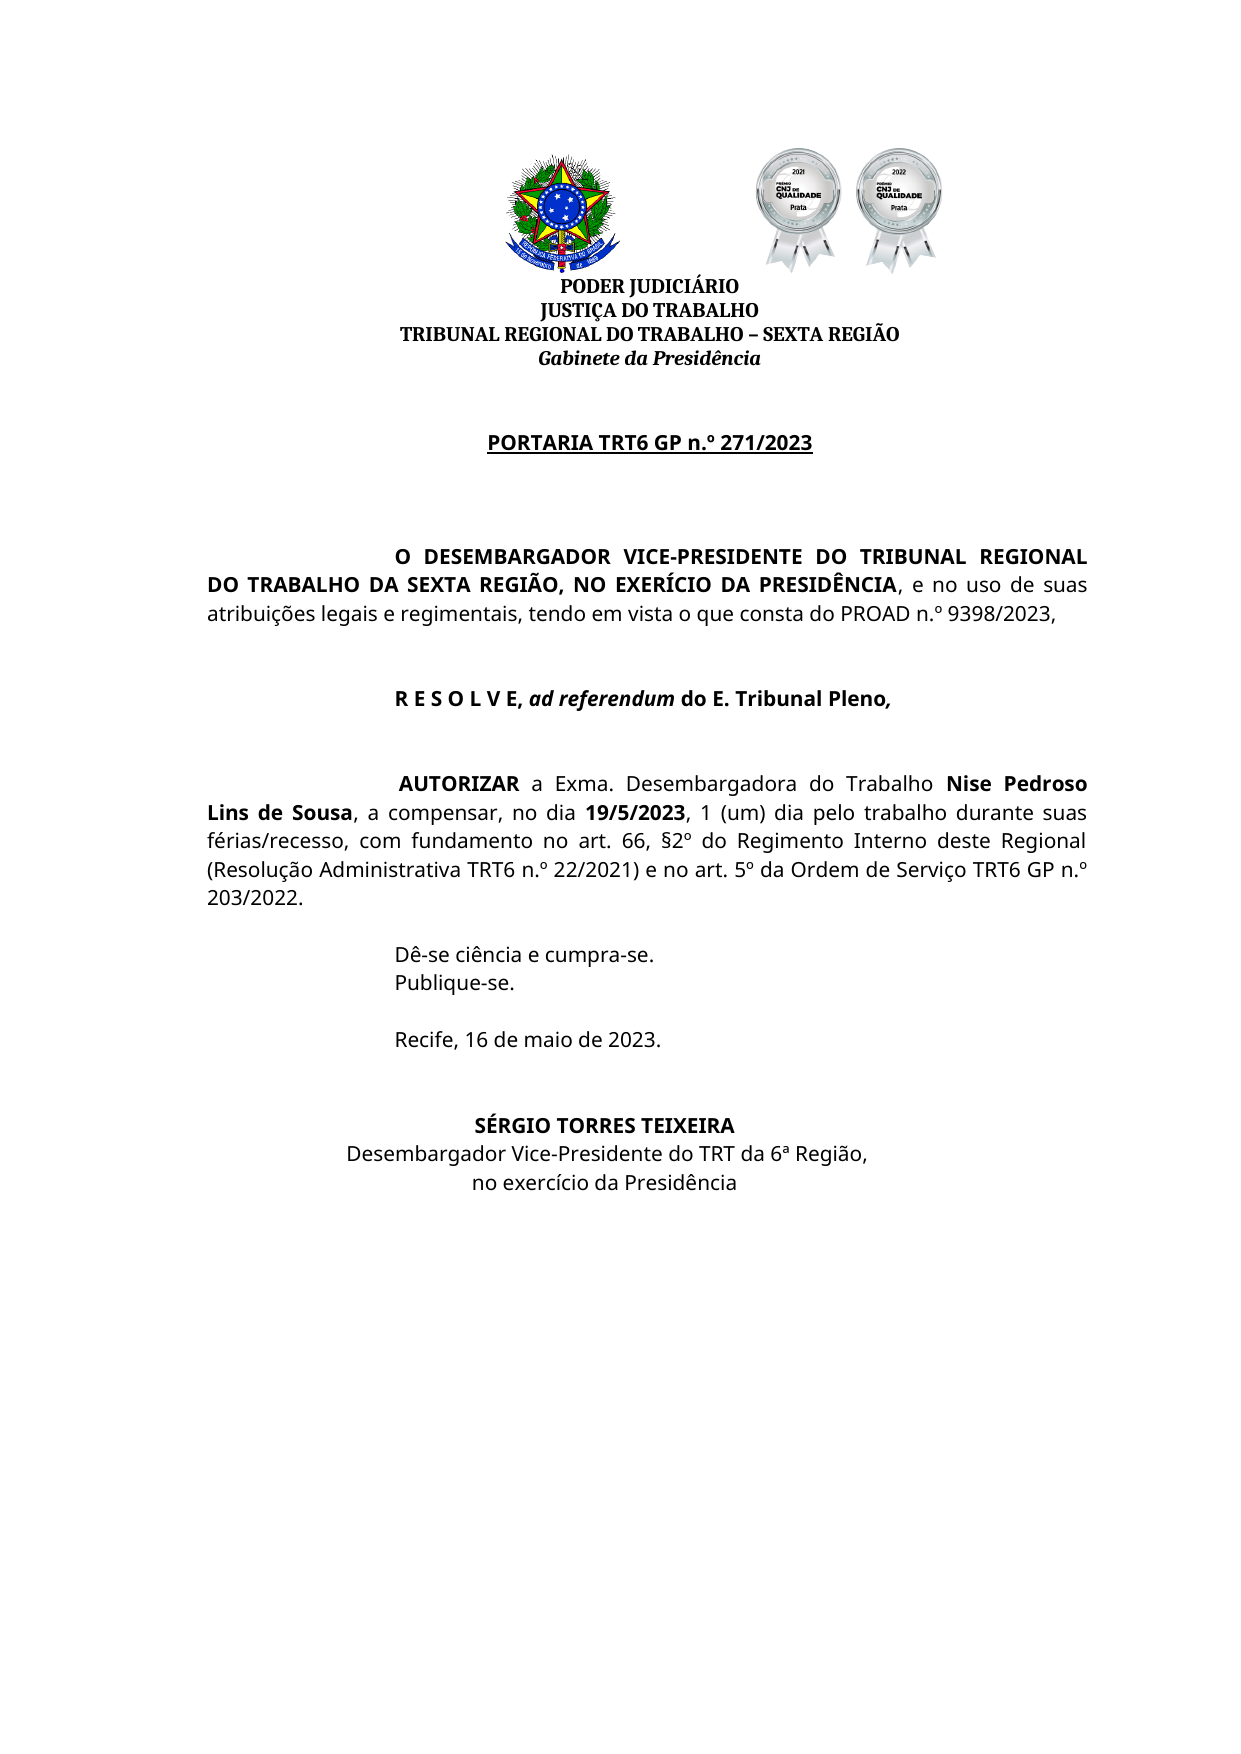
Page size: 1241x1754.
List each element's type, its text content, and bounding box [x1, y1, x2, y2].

text Dê-se ciência e cumpra-se. [207, 940, 1092, 968]
text R E S O L V E, ad referendum do E. Tribunal Pleno, [207, 684, 1088, 713]
text Publique-se. [207, 968, 1092, 997]
text TRIBUNAL REGIONAL DO TRABALHO – SEXTA REGIÃO [207, 323, 1092, 347]
text O DESEMBARGADOR VICE-PRESIDENTE DO TRIBUNAL REGIONAL DO TRABALHO DA SEXTA REGIÃO, NO EXERÍCIO DA PRESIDÊNCIA, e no uso de suas atribuições legais e regimentais, tendo em vista o que consta do PROAD n.º 9398/2023, [207, 542, 1088, 627]
text AUTORIZAR a Exma. Desembargadora do Trabalho Nise Pedroso Lins de Sousa, a compensar, no dia 19/5/2023, 1 (um) dia pelo trabalho durante suas férias/recesso, com fundamento no art. 66, §2º do Regimento Interno deste Regional (Resolução Administrativa TRT6 n.º 22/2021) e no art. 5º da Ordem de Serviço TRT6 GP n.º 203/2022. [207, 769, 1088, 912]
text JUSTIÇA DO TRABALHO [207, 299, 1092, 323]
text Desembargador Vice-Presidente do TRT da 6ª Região, [207, 1139, 1002, 1168]
text no exercício da Presidência [207, 1168, 1002, 1196]
text Gabinete da Presidência [207, 347, 1092, 371]
picture [736, 147, 943, 275]
text PORTARIA TRT6 GP n.º 271/2023 [207, 428, 1092, 457]
text Recife, 16 de maio de 2023. [207, 1025, 1092, 1054]
picture [499, 151, 623, 275]
text PODER JUDICIÁRIO [207, 275, 1092, 299]
text SÉRGIO TORRES TEIXEIRA [207, 1111, 1002, 1139]
